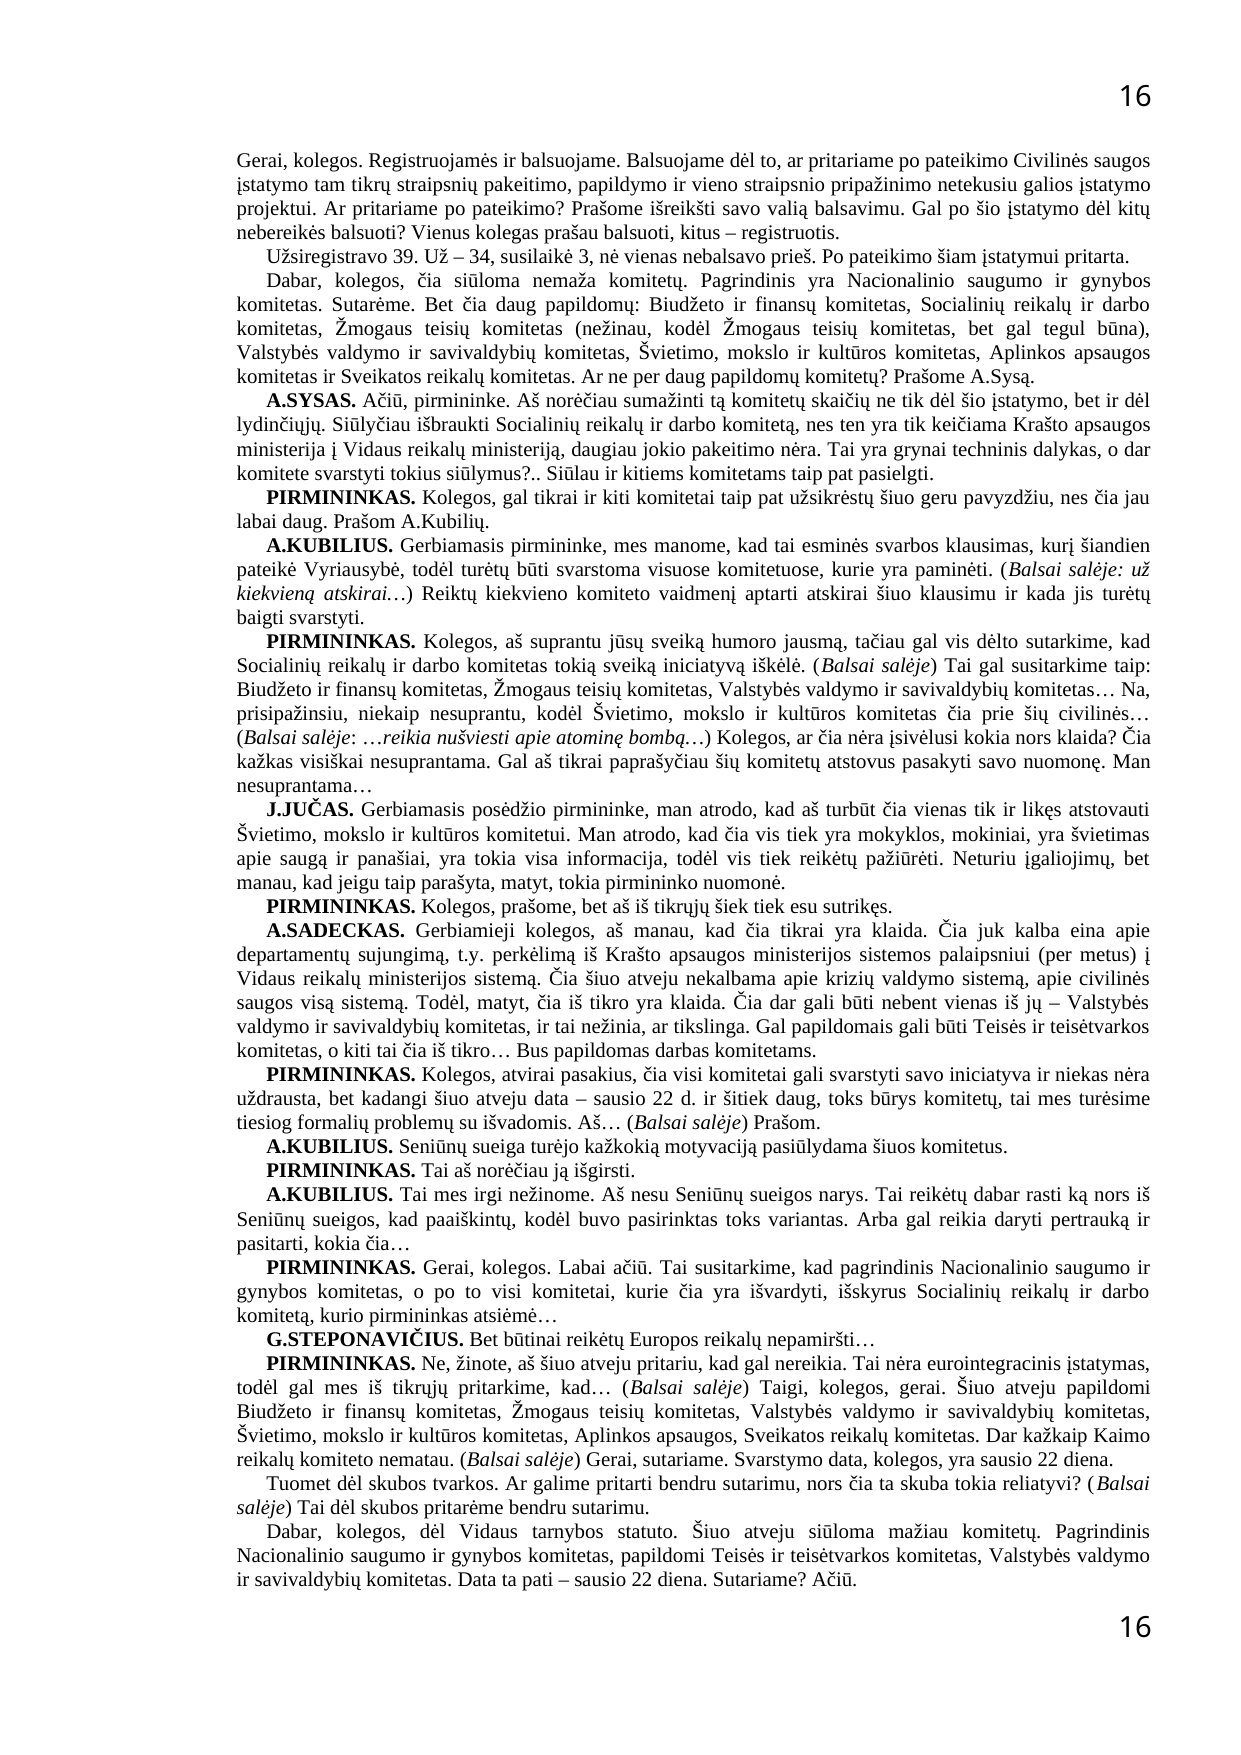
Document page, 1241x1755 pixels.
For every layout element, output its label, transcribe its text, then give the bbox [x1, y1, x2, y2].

text G.STEPONAVIČIUS. Bet būtinai reikėtų Europos reikalų nepamiršti… [236, 1327, 1152, 1351]
text J.JUČAS. Gerbiamasis posėdžio pirmininke, man atrodo, kad aš turbūt čia vienas tik ir likęs atstovauti Švietimo, mokslo ir kultūros komitetui. Man atrodo, kad čia vis tiek yra mokyklos, mokiniai, yra švietimas apie saugą ir panašiai, yra tokia visa informacija, todėl vis tiek reikėtų pažiūrėti. Neturiu įgaliojimų, bet manau, kad jeigu taip parašyta, matyt, tokia pirmininko nuomonė. [236, 797, 1152, 894]
text PIRMININKAS. Tai aš norėčiau ją išgirsti. [236, 1158, 1152, 1182]
text PIRMININKAS. Kolegos, atvirai pasakius, čia visi komitetai gali svarstyti savo iniciatyva ir niekas nėra uždrausta, bet kadangi šiuo atveju data – sausio 22 d. ir šitiek daug, toks būrys komitetų, tai mes turėsime tiesiog formalių problemų su išvadomis. Aš… (Balsai salėje) Prašom. [236, 1062, 1152, 1134]
text PIRMININKAS. Kolegos, aš suprantu jūsų sveiką humoro jausmą, tačiau gal vis dėlto sutarkime, kad Socialinių reikalų ir darbo komitetas tokią sveiką iniciatyvą iškėlė. (Balsai salėje) Tai gal susitarkime taip: Biudžeto ir finansų komitetas, Žmogaus teisių komitetas, Valstybės valdymo ir savivaldybių komitetas… Na, prisipažinsiu, niekaip nesuprantu, kodėl Švietimo, mokslo ir kultūros komitetas čia prie šių civilinės… (Balsai salėje: …reikia nušviesti apie atominę bombą…) Kolegos, ar čia nėra įsivėlusi kokia nors klaida? Čia kažkas visiškai nesuprantama. Gal aš tikrai paprašyčiau šių komitetų atstovus pasakyti savo nuomonę. Man nesuprantama… [236, 629, 1152, 797]
text PIRMININKAS. Ne, žinote, aš šiuo atveju pritariu, kad gal nereikia. Tai nėra eurointegracinis įstatymas, todėl gal mes iš tikrųjų pritarkime, kad… (Balsai salėje) Taigi, kolegos, gerai. Šiuo atveju papildomi Biudžeto ir finansų komitetas, Žmogaus teisių komitetas, Valstybės valdymo ir savivaldybių komitetas, Švietimo, mokslo ir kultūros komitetas, Aplinkos apsaugos, Sveikatos reikalų komitetas. Dar kažkaip Kaimo reikalų komiteto nematau. (Balsai salėje) Gerai, sutariame. Svarstymo data, kolegos, yra sausio 22 diena. [236, 1351, 1152, 1471]
text Gerai, kolegos. Registruojamės ir balsuojame. Balsuojame dėl to, ar pritariame po pateikimo Civilinės saugos įstatymo tam tikrų straipsnių pakeitimo, papildymo ir vieno straipsnio pripažinimo netekusiu galios įstatymo projektui. Ar pritariame po pateikimo? Prašome išreikšti savo valią balsavimu. Gal po šio įstatymo dėl kitų nebereikės balsuoti? Vienus kolegas prašau balsuoti, kitus – registruotis. [236, 148, 1152, 244]
text Dabar, kolegos, čia siūloma nemaža komitetų. Pagrindinis yra Nacionalinio saugumo ir gynybos komitetas. Sutarėme. Bet čia daug papildomų: Biudžeto ir finansų komitetas, Socialinių reikalų ir darbo komitetas, Žmogaus teisių komitetas (nežinau, kodėl Žmogaus teisių komitetas, bet gal tegul būna), Valstybės valdymo ir savivaldybių komitetas, Švietimo, mokslo ir kultūros komitetas, Aplinkos apsaugos komitetas ir Sveikatos reikalų komitetas. Ar ne per daug papildomų komitetų? Prašome A.Sysą. [236, 268, 1152, 388]
text Užsiregistravo 39. Už – 34, susilaikė 3, nė vienas nebalsavo prieš. Po pateikimo šiam įstatymui pritarta. [236, 244, 1152, 268]
text Dabar, kolegos, dėl Vidaus tarnybos statuto. Šiuo atveju siūloma mažiau komitetų. Pagrindinis Nacionalinio saugumo ir gynybos komitetas, papildomi Teisės ir teisėtvarkos komitetas, Valstybės valdymo ir savivaldybių komitetas. Data ta pati – sausio 22 diena. Sutariame? Ačiū. [236, 1519, 1152, 1591]
text A.KUBILIUS. Seniūnų sueiga turėjo kažkokią motyvaciją pasiūlydama šiuos komitetus. [236, 1134, 1152, 1158]
text A.SYSAS. Ačiū, pirmininke. Aš norėčiau sumažinti tą komitetų skaičių ne tik dėl šio įstatymo, bet ir dėl lydinčiųjų. Siūlyčiau išbraukti Socialinių reikalų ir darbo komitetą, nes ten yra tik keičiama Krašto apsaugos ministerija į Vidaus reikalų ministeriją, daugiau jokio pakeitimo nėra. Tai yra grynai techninis dalykas, o dar komitete svarstyti tokius siūlymus?.. Siūlau ir kitiems komitetams taip pat pasielgti. [236, 388, 1152, 484]
text PIRMININKAS. Kolegos, gal tikrai ir kiti komitetai taip pat užsikrėstų šiuo geru pavyzdžiu, nes čia jau labai daug. Prašom A.Kubilių. [236, 484, 1152, 533]
text PIRMININKAS. Gerai, kolegos. Labai ačiū. Tai susitarkime, kad pagrindinis Nacionalinio saugumo ir gynybos komitetas, o po to visi komitetai, kurie čia yra išvardyti, išskyrus Socialinių reikalų ir darbo komitetą, kurio pirmininkas atsiėmė… [236, 1254, 1152, 1327]
text A.SADECKAS. Gerbiamieji kolegos, aš manau, kad čia tikrai yra klaida. Čia juk kalba eina apie departamentų sujungimą, t.y. perkėlimą iš Krašto apsaugos ministerijos sistemos palaipsniui (per metus) į Vidaus reikalų ministerijos sistemą. Čia šiuo atveju nekalbama apie krizių valdymo sistemą, apie civilinės saugos visą sistemą. Todėl, matyt, čia iš tikro yra klaida. Čia dar gali būti nebent vienas iš jų – Valstybės valdymo ir savivaldybių komitetas, ir tai nežinia, ar tikslinga. Gal papildomais gali būti Teisės ir teisėtvarkos komitetas, o kiti tai čia iš tikro… Bus papildomas darbas komitetams. [236, 918, 1152, 1062]
text A.KUBILIUS. Tai mes irgi nežinome. Aš nesu Seniūnų sueigos narys. Tai reikėtų dabar rasti ką nors iš Seniūnų sueigos, kad paaiškintų, kodėl buvo pasirinktas toks variantas. Arba gal reikia daryti pertrauką ir pasitarti, kokia čia… [236, 1182, 1152, 1254]
text Tuomet dėl skubos tvarkos. Ar galime pritarti bendru sutarimu, nors čia ta skuba tokia reliatyvi? (Balsai salėje) Tai dėl skubos pritarėme bendru sutarimu. [236, 1471, 1152, 1519]
text A.KUBILIUS. Gerbiamasis pirmininke, mes manome, kad tai esminės svarbos klausimas, kurį šiandien pateikė Vyriausybė, todėl turėtų būti svarstoma visuose komitetuose, kurie yra paminėti. (Balsai salėje: už kiekvieną atskirai…) Reiktų kiekvieno komiteto vaidmenį aptarti atskirai šiuo klausimu ir kada jis turėtų baigti svarstyti. [236, 533, 1152, 629]
text PIRMININKAS. Kolegos, prašome, bet aš iš tikrųjų šiek tiek esu sutrikęs. [236, 894, 1152, 918]
